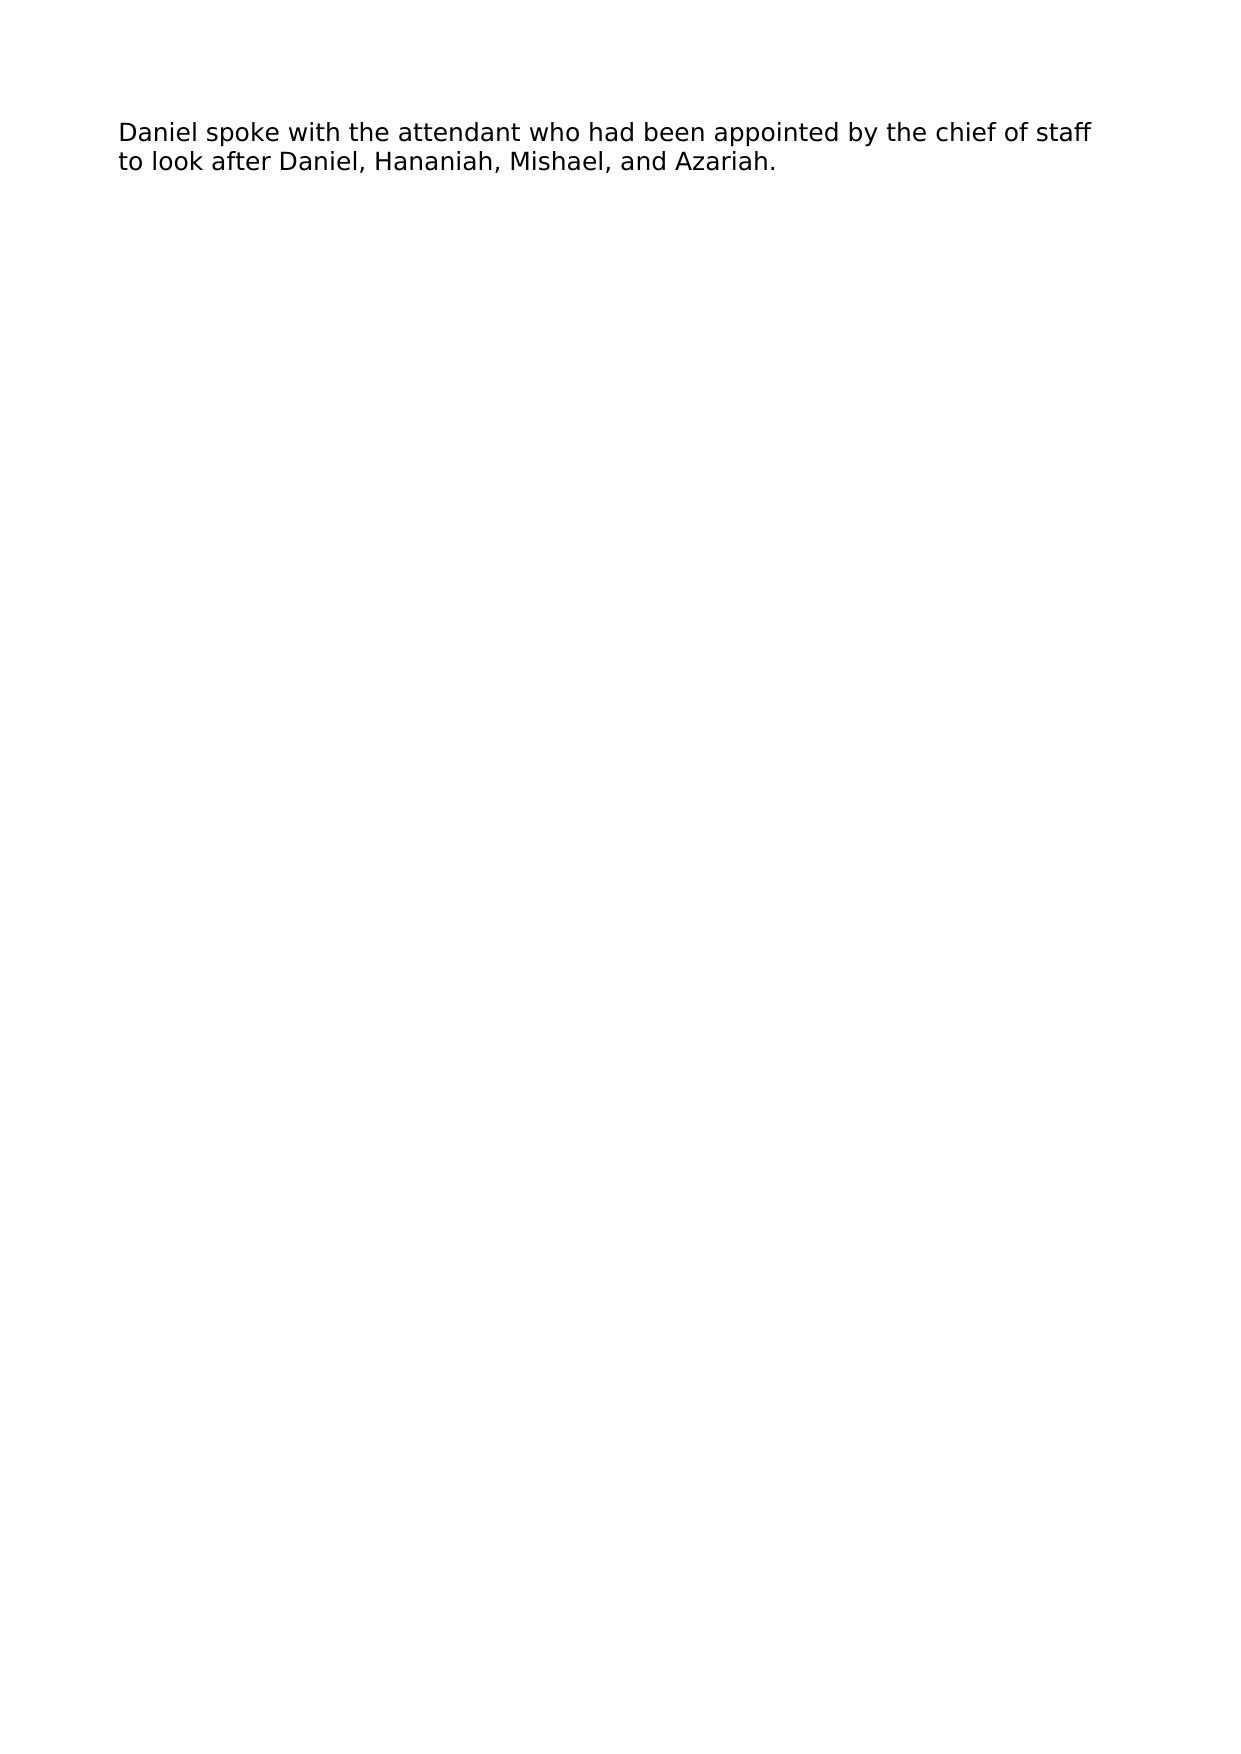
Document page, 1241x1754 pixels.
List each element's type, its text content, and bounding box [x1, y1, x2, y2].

text Daniel spoke with the attendant who had been appointed by the chief of staff to look after Daniel, Hananiah, Mishael, and Azariah. [118, 118, 1122, 176]
